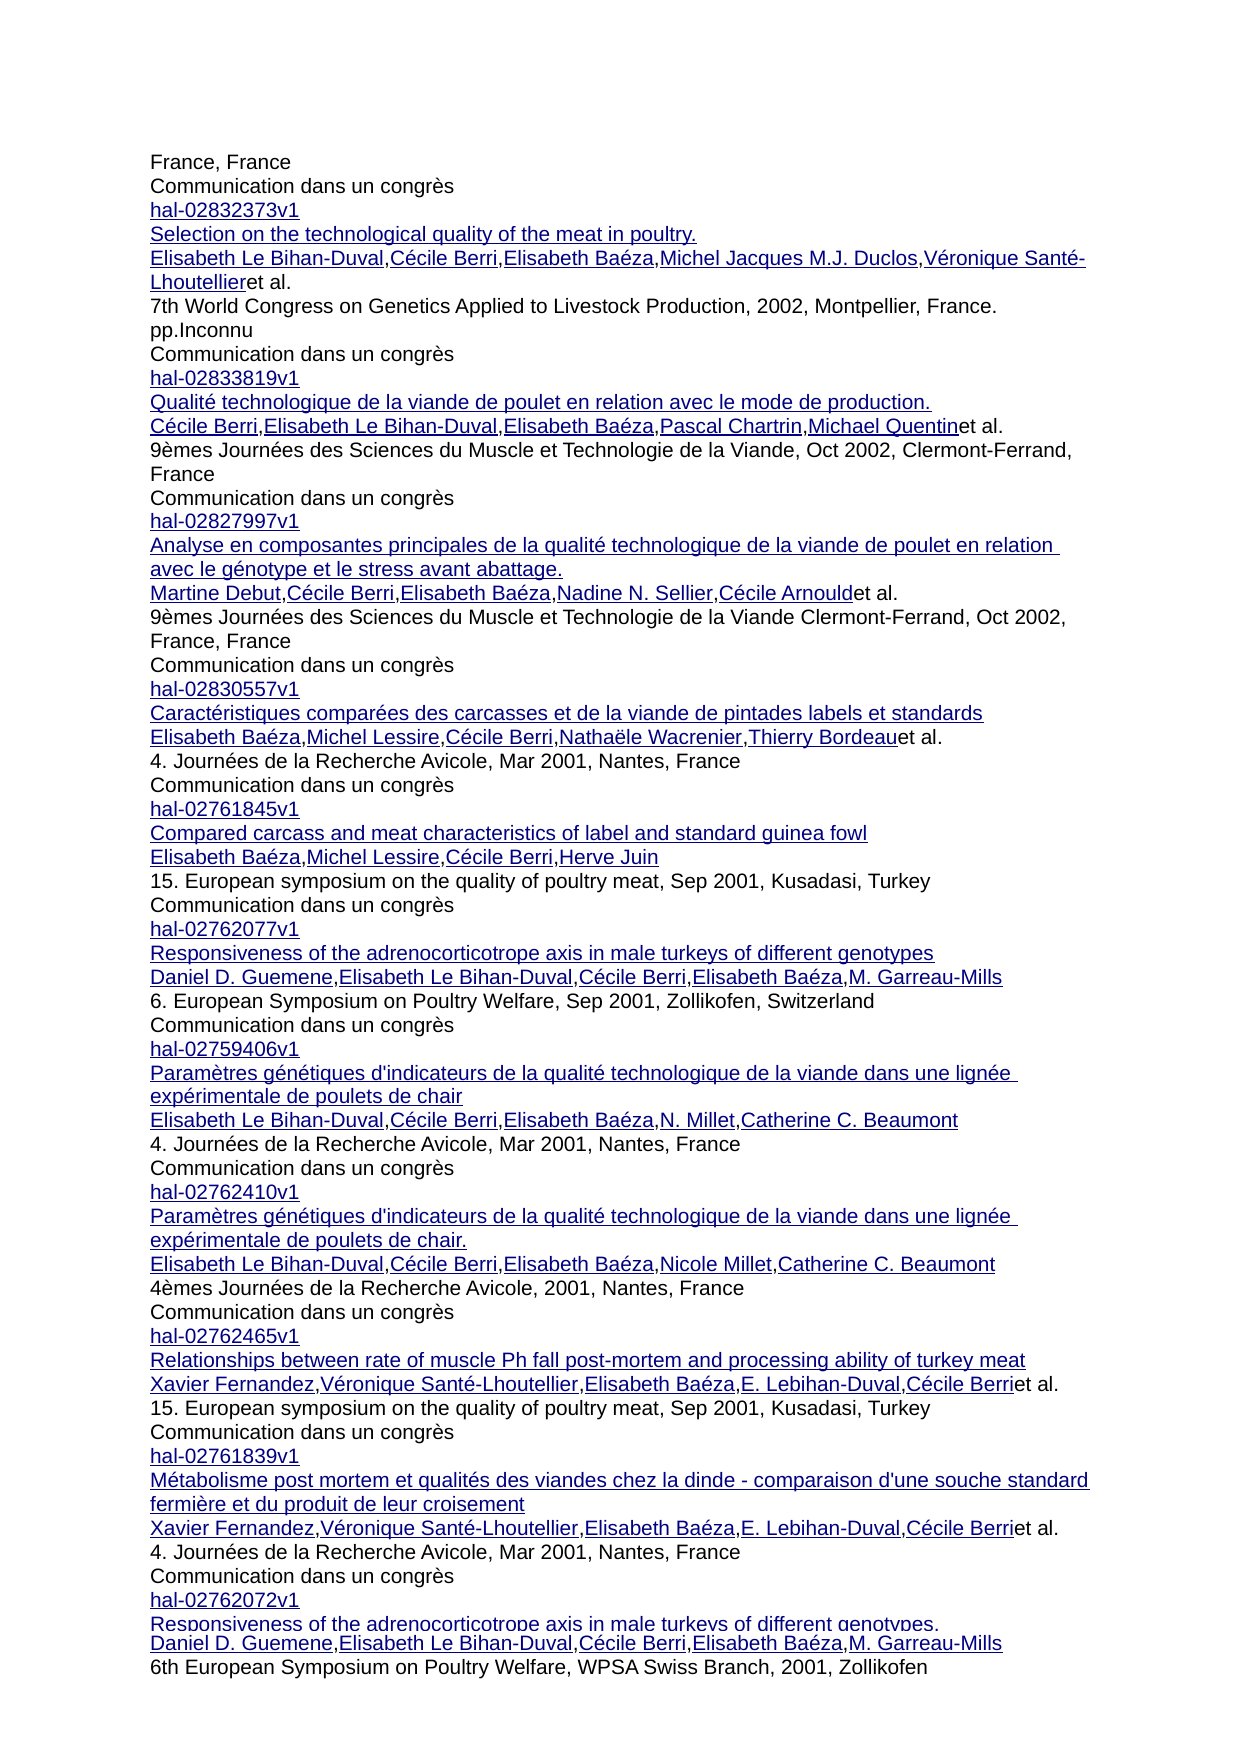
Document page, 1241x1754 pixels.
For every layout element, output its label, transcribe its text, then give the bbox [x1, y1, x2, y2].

table_cell Responsiveness of the adrenocorticotrope axis in male turkeys of different genotypes Daniel D. Guemene,Elisabeth Le Bihan-Duval,Cécile Berri,Elisabeth Baéza,M. Garreau-Mills 6. European Symposium on Poultry Welfare, Sep 2001, Zollikofen, Switzerland Communication dans un congrès hal-02759406v1 [150, 941, 1090, 1060]
table_cell Responsiveness of the adrenocorticotrope axis in male turkeys of different genotypes. Daniel D. Guemene,Elisabeth Le Bihan-Duval,Cécile Berri,Elisabeth Baéza,M. Garreau-Mills 6th European Symposium on Poultry Welfare, WPSA Swiss Branch, 2001, Zollikofen [150, 1611, 1090, 1679]
table_cell Relationships between rate of muscle Ph fall post-mortem and processing ability of turkey meat Xavier Fernandez,Véronique Santé-Lhoutellier,Elisabeth Baéza,E. Lebihan-Duval,Cécile Berriet al. 15. European symposium on the quality of poultry meat, Sep 2001, Kusadasi, Turkey Communication dans un congrès hal-02761839v1 [150, 1348, 1090, 1468]
table_cell Métabolisme post mortem et qualités des viandes chez la dinde - comparaison d'une souche standard [150, 1468, 1090, 1489]
table_cell Paramètres génétiques d'indicateurs de la qualité technologique de la viande dans une lignée expérimentale de poulets de chair. Elisabeth Le Bihan-Duval,Cécile Berri,Elisabeth Baéza,Nicole Millet,Catherine C. Beaumont 4èmes Journées de la Recherche Avicole, 2001, Nantes, France Communication dans un congrès hal-02762465v1 [150, 1204, 1090, 1348]
table_cell Selection on the technological quality of the meat in poultry. Elisabeth Le Bihan-Duval,Cécile Berri,Elisabeth Baéza,Michel Jacques M.J. Duclos,Véronique Santé-Lhoutellieret al. 7th World Congress on Genetics Applied to Livestock Production, 2002, Montpellier, France. pp.Inconnu Communication dans un congrès hal-02833819v1 [150, 222, 1090, 389]
table_cell Paramètres génétiques d'indicateurs de la qualité technologique de la viande dans une lignée expérimentale de poulets de chair Elisabeth Le Bihan-Duval,Cécile Berri,Elisabeth Baéza,N. Millet,Catherine C. Beaumont 4. Journées de la Recherche Avicole, Mar 2001, Nantes, France Communication dans un congrès hal-02762410v1 [150, 1060, 1090, 1204]
table_cell Qualité technologique de la viande de poulet en relation avec le mode de production. Cécile Berri,Elisabeth Le Bihan-Duval,Elisabeth Baéza,Pascal Chartrin,Michael Quentinet al. 9èmes Journées des Sciences du Muscle et Technologie de la Viande, Oct 2002, Clermont-Ferrand, France Communication dans un congrès hal-02827997v1 [150, 390, 1090, 533]
table_cell France, France Communication dans un congrès hal-02832373v1 [150, 150, 1090, 222]
table_cell Compared carcass and meat characteristics of label and standard guinea fowl Elisabeth Baéza,Michel Lessire,Cécile Berri,Herve Juin 15. European symposium on the quality of poultry meat, Sep 2001, Kusadasi, Turkey Communication dans un congrès hal-02762077v1 [150, 821, 1090, 941]
table_cell Analyse en composantes principales de la qualité technologique de la viande de poulet en relation avec le génotype et le stress avant abattage. Martine Debut,Cécile Berri,Elisabeth Baéza,Nadine N. Sellier,Cécile Arnouldet al. 9èmes Journées des Sciences du Muscle et Technologie de la Viande Clermont-Ferrand, Oct 2002, France, France Communication dans un congrès hal-02830557v1 [150, 533, 1090, 701]
table_cell Caractéristiques comparées des carcasses et de la viande de pintades labels et standards Elisabeth Baéza,Michel Lessire,Cécile Berri,Nathaële Wacrenier,Thierry Bordeauet al. 4. Journées de la Recherche Avicole, Mar 2001, Nantes, France Communication dans un congrès hal-02761845v1 [150, 701, 1090, 821]
table_cell fermière et du produit de leur croisement Xavier Fernandez,Véronique Santé-Lhoutellier,Elisabeth Baéza,E. Lebihan-Duval,Cécile Berriet al. 4. Journées de la Recherche Avicole, Mar 2001, Nantes, France Communication dans un congrès hal-02762072v1 [150, 1490, 1090, 1611]
